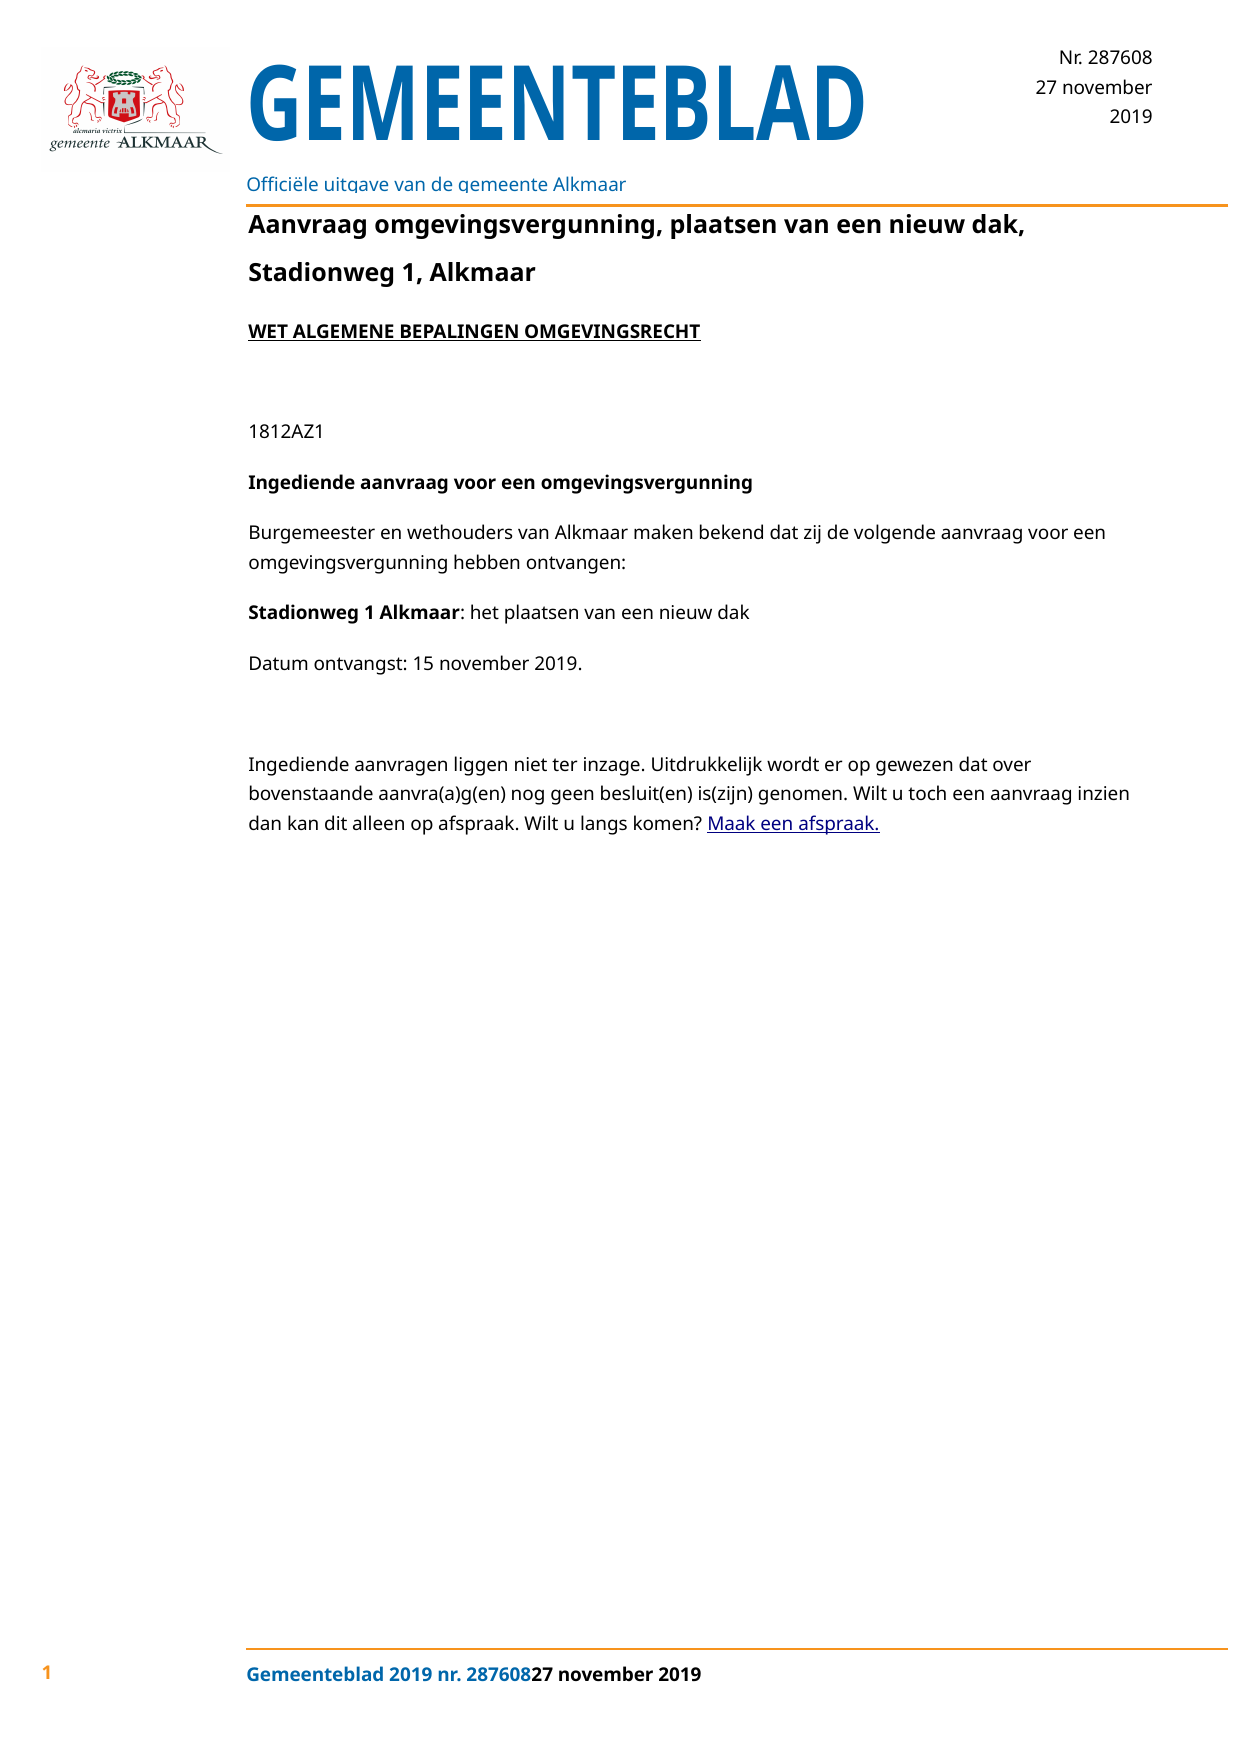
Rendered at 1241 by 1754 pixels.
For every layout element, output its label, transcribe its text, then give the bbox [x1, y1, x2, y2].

text Ingediende aanvraag voor een omgevingsvergunning [248, 469, 1152, 495]
text 1812AZ1 [248, 419, 1152, 444]
text Datum ontvangst: 15 november 2019. [248, 650, 1152, 676]
text Ingediende aanvragen liggen niet ter inzage. Uitdrukkelijk wordt er op gewezen dat over bovenstaande aanvra(a)g(en) nog geen besluit(en) is(zijn) genomen. Wilt u toch een aanvraag inzien dan kan dit alleen op afspraak. Wilt u langs komen? Maak een afspraak. [248, 751, 1152, 836]
text Stadionweg 1 Alkmaar: het plaatsen van een nieuw dak [248, 599, 1152, 625]
text Burgemeester en wethouders van Alkmaar maken bekend dat zij de volgende aanvraag voor een omgevingsvergunning hebben ontvangen: [248, 519, 1152, 575]
text WET ALGEMENE BEPALINGEN OMGEVINGSRECHT [248, 318, 1152, 344]
picture [41, 47, 231, 172]
text Aanvraag omgevingsvergunning, plaatsen van een nieuw dak, Stadionweg 1, Alkmaar [248, 207, 1152, 288]
